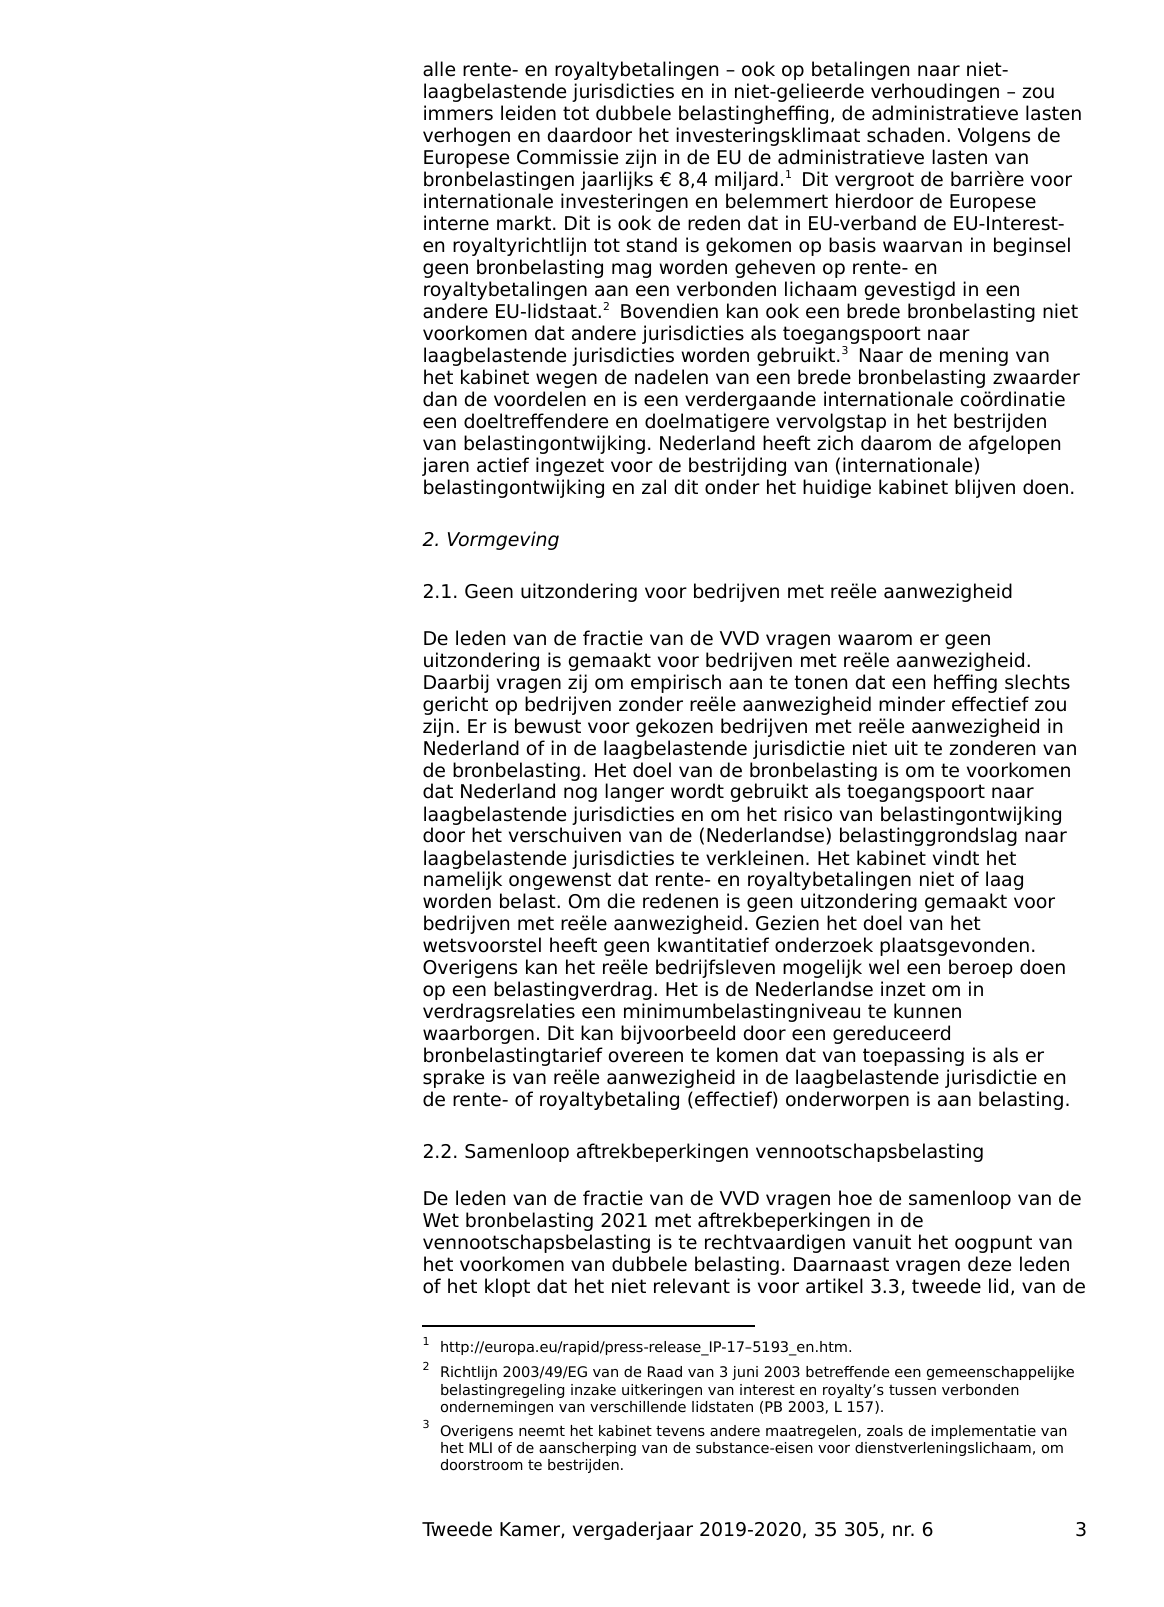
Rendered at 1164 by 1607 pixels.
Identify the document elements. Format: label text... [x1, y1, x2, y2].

text De leden van de fractie van de VVD vragen waarom er geen uitzondering is gemaakt voor bedrijven met reële aanwezigheid. Daarbij vragen zij om empirisch aan te tonen dat een heffing slechts gericht op bedrijven zonder reële aanwezigheid minder effectief zou zijn. Er is bewust voor gekozen bedrijven met reële aanwezigheid in Nederland of in de laagbelastende jurisdictie niet uit te zonderen van de bronbelasting. Het doel van de bronbelasting is om te voorkomen dat Nederland nog langer wordt gebruikt als toegangspoort naar laagbelastende jurisdicties en om het risico van belastingontwijking door het verschuiven van de (Nederlandse) belastinggrondslag naar laagbelastende jurisdicties te verkleinen. Het kabinet vindt het namelijk ongewenst dat rente- en royaltybetalingen niet of laag worden belast. Om die redenen is geen uitzondering gemaakt voor bedrijven met reële aanwezigheid. Gezien het doel van het wetsvoorstel heeft geen kwantitatief onderzoek plaatsgevonden. Overigens kan het reële bedrijfsleven mogelijk wel een beroep doen op een belastingverdrag. Het is de Nederlandse inzet om in verdragsrelaties een minimumbelastingniveau te kunnen waarborgen. Dit kan bijvoorbeeld door een gereduceerd bronbelastingtarief overeen te komen dat van toepassing is als er sprake is van reële aanwezigheid in de laagbelastende jurisdictie en de rente- of royaltybetaling (effectief) onderworpen is aan belasting. [422, 628, 1087, 1111]
subtitle 2.1. Geen uitzondering voor bedrijven met reële aanwezigheid [422, 581, 1087, 603]
text De leden van de fractie van de VVD vragen hoe de samenloop van de Wet bronbelasting 2021 met aftrekbeperkingen in de vennootschapsbelasting is te rechtvaardigen vanuit het oogpunt van het voorkomen van dubbele belasting. Daarnaast vragen deze leden of het klopt dat het niet relevant is voor artikel 3.3, tweede lid, van de [422, 1188, 1087, 1298]
text http://europa.eu/rapid/press-release_IP-17–5193_en.htm. [422, 1335, 1087, 1357]
text Richtlijn 2003/49/EG van de Raad van 3 juni 2003 betreffende een gemeenschappelijke belastingregeling inzake uitkeringen van interest en royalty’s tussen verbonden ondernemingen van verschillende lidstaten (PB 2003, L 157). [422, 1360, 1087, 1416]
subtitle 2. Vormgeving [422, 529, 1087, 551]
subtitle 2.2. Samenloop aftrekbeperkingen vennootschapsbelasting [422, 1141, 1087, 1163]
text Overigens neemt het kabinet tevens andere maatregelen, zoals de implementatie van het MLI of de aanscherping van de substance-eisen voor dienstverleningslichaam, om doorstroom te bestrijden. [422, 1418, 1087, 1474]
text alle rente- en royaltybetalingen – ook op betalingen naar niet-laagbelastende jurisdicties en in niet-gelieerde verhoudingen – zou immers leiden tot dubbele belastingheffing, de administratieve lasten verhogen en daardoor het investeringsklimaat schaden. Volgens de Europese Commissie zijn in de EU de administratieve lasten van bronbelastingen jaarlijks € 8,4 miljard. Dit vergroot de barrière voor internationale investeringen en belemmert hierdoor de Europese interne markt. Dit is ook de reden dat in EU-verband de EU-Interest- en royaltyrichtlijn tot stand is gekomen op basis waarvan in beginsel geen bronbelasting mag worden geheven op rente- en royaltybetalingen aan een verbonden lichaam gevestigd in een andere EU-lidstaat. Bovendien kan ook een brede bronbelasting niet voorkomen dat andere jurisdicties als toegangspoort naar laagbelastende jurisdicties worden gebruikt. Naar de mening van het kabinet wegen de nadelen van een brede bronbelasting zwaarder dan de voordelen en is een verdergaande internationale coördinatie een doeltreffendere en doelmatigere vervolgstap in het bestrijden van belastingontwijking. Nederland heeft zich daarom de afgelopen jaren actief ingezet voor de bestrijding van (internationale) belastingontwijking en zal dit onder het huidige kabinet blijven doen. [422, 59, 1087, 499]
